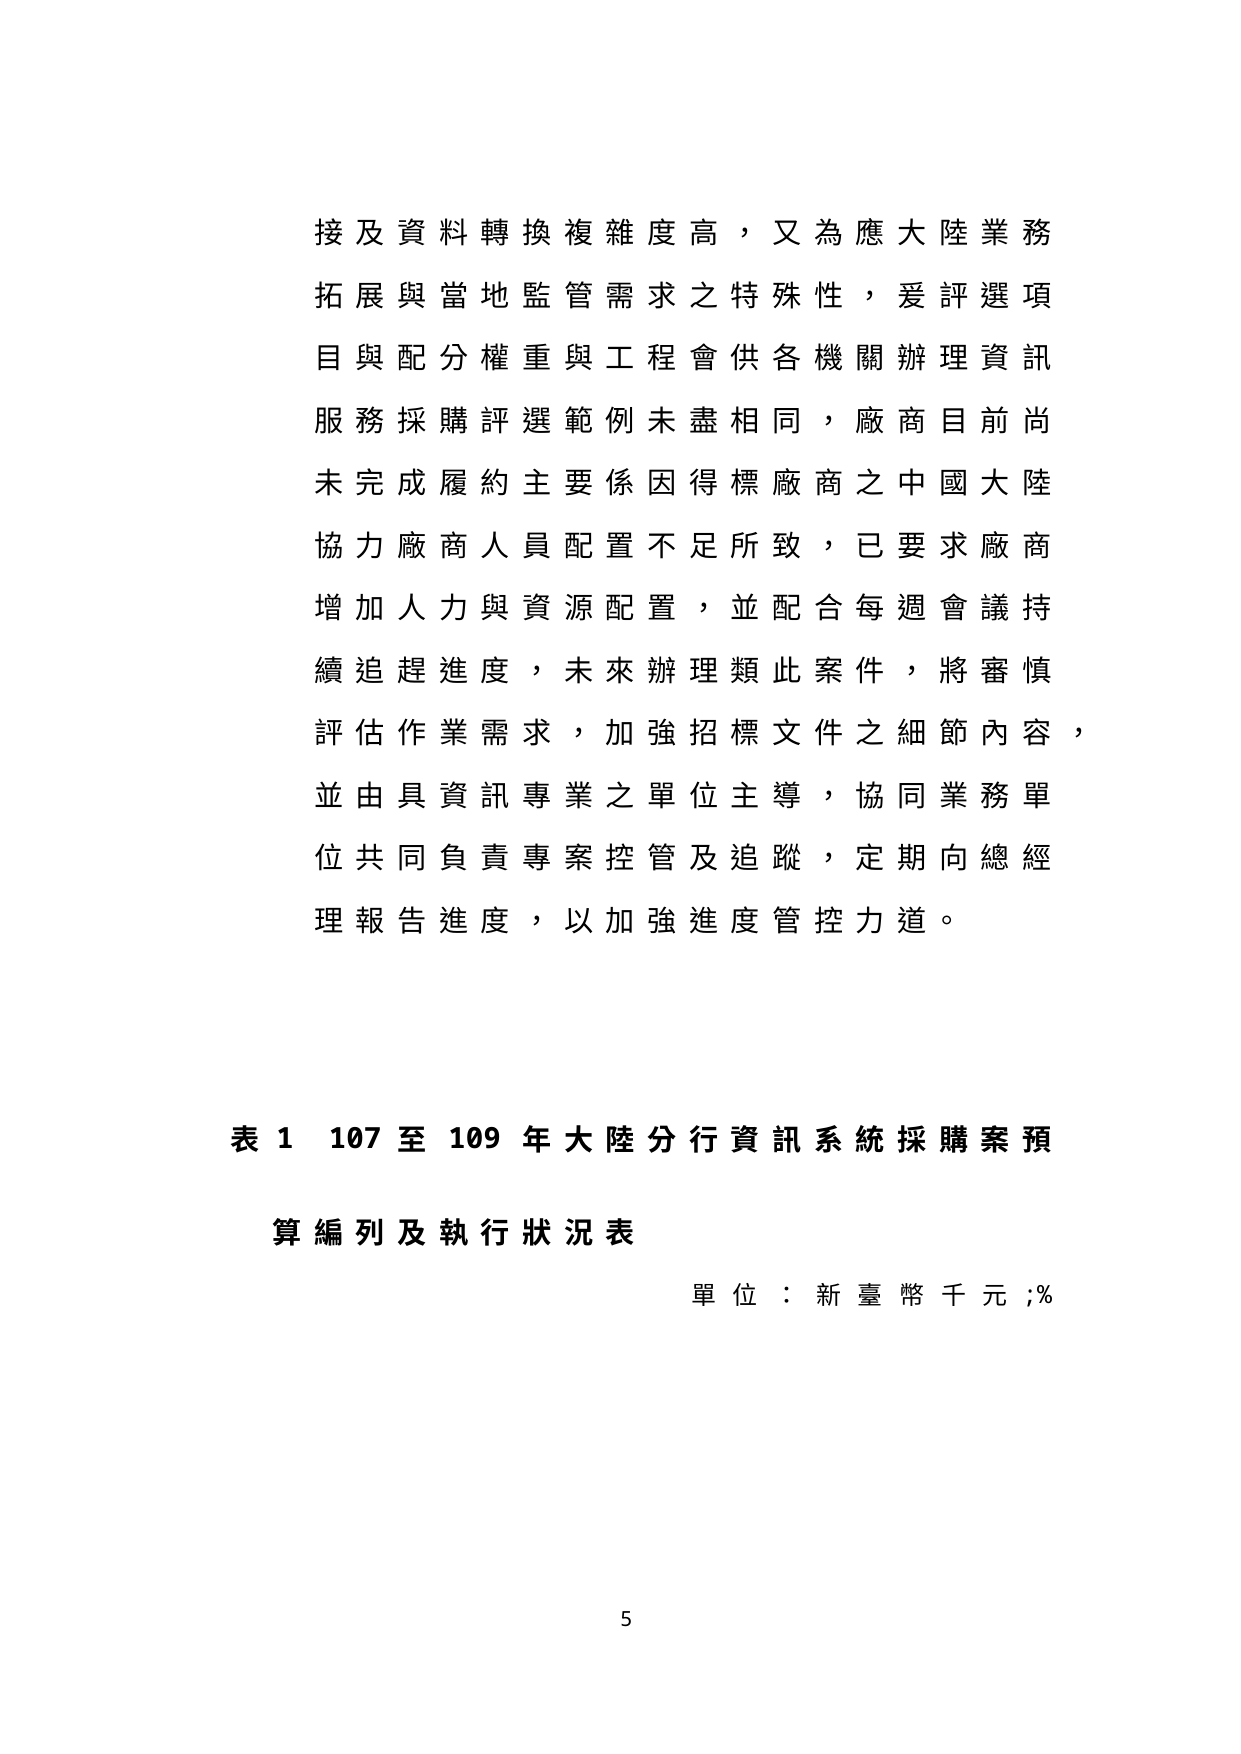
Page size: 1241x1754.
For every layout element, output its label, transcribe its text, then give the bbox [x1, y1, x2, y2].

text 表1 107至109年大陸分行資訊系統採購案預算編列及執行狀況表 [183, 1064, 1058, 1252]
text 詢據該行略以，鑒於該案系統建置、介接及資料轉換複雜度高，又為應大陸業務拓展與當地監管需求之特殊性，爰評選項目與配分權重與工程會供各機關辦理資訊服務採購評選範例未盡相同，廠商目前尚未完成履約主要係因得標廠商之中國大陸協力廠商人員配置不足所致，已要求廠商增加人力與資源配置，並配合每週會議持續追趕進度，未來辦理類此案件，將審慎評估作業需求，加強招標文件之細節內容，並由具資訊專業之單位主導，協同業務單位共同負責專案控管及追蹤，定期向總經理報告進度，以加強進度管控力道。 [271, 189, 1058, 939]
text 單位：新臺幣千元;% [183, 1252, 1058, 1314]
